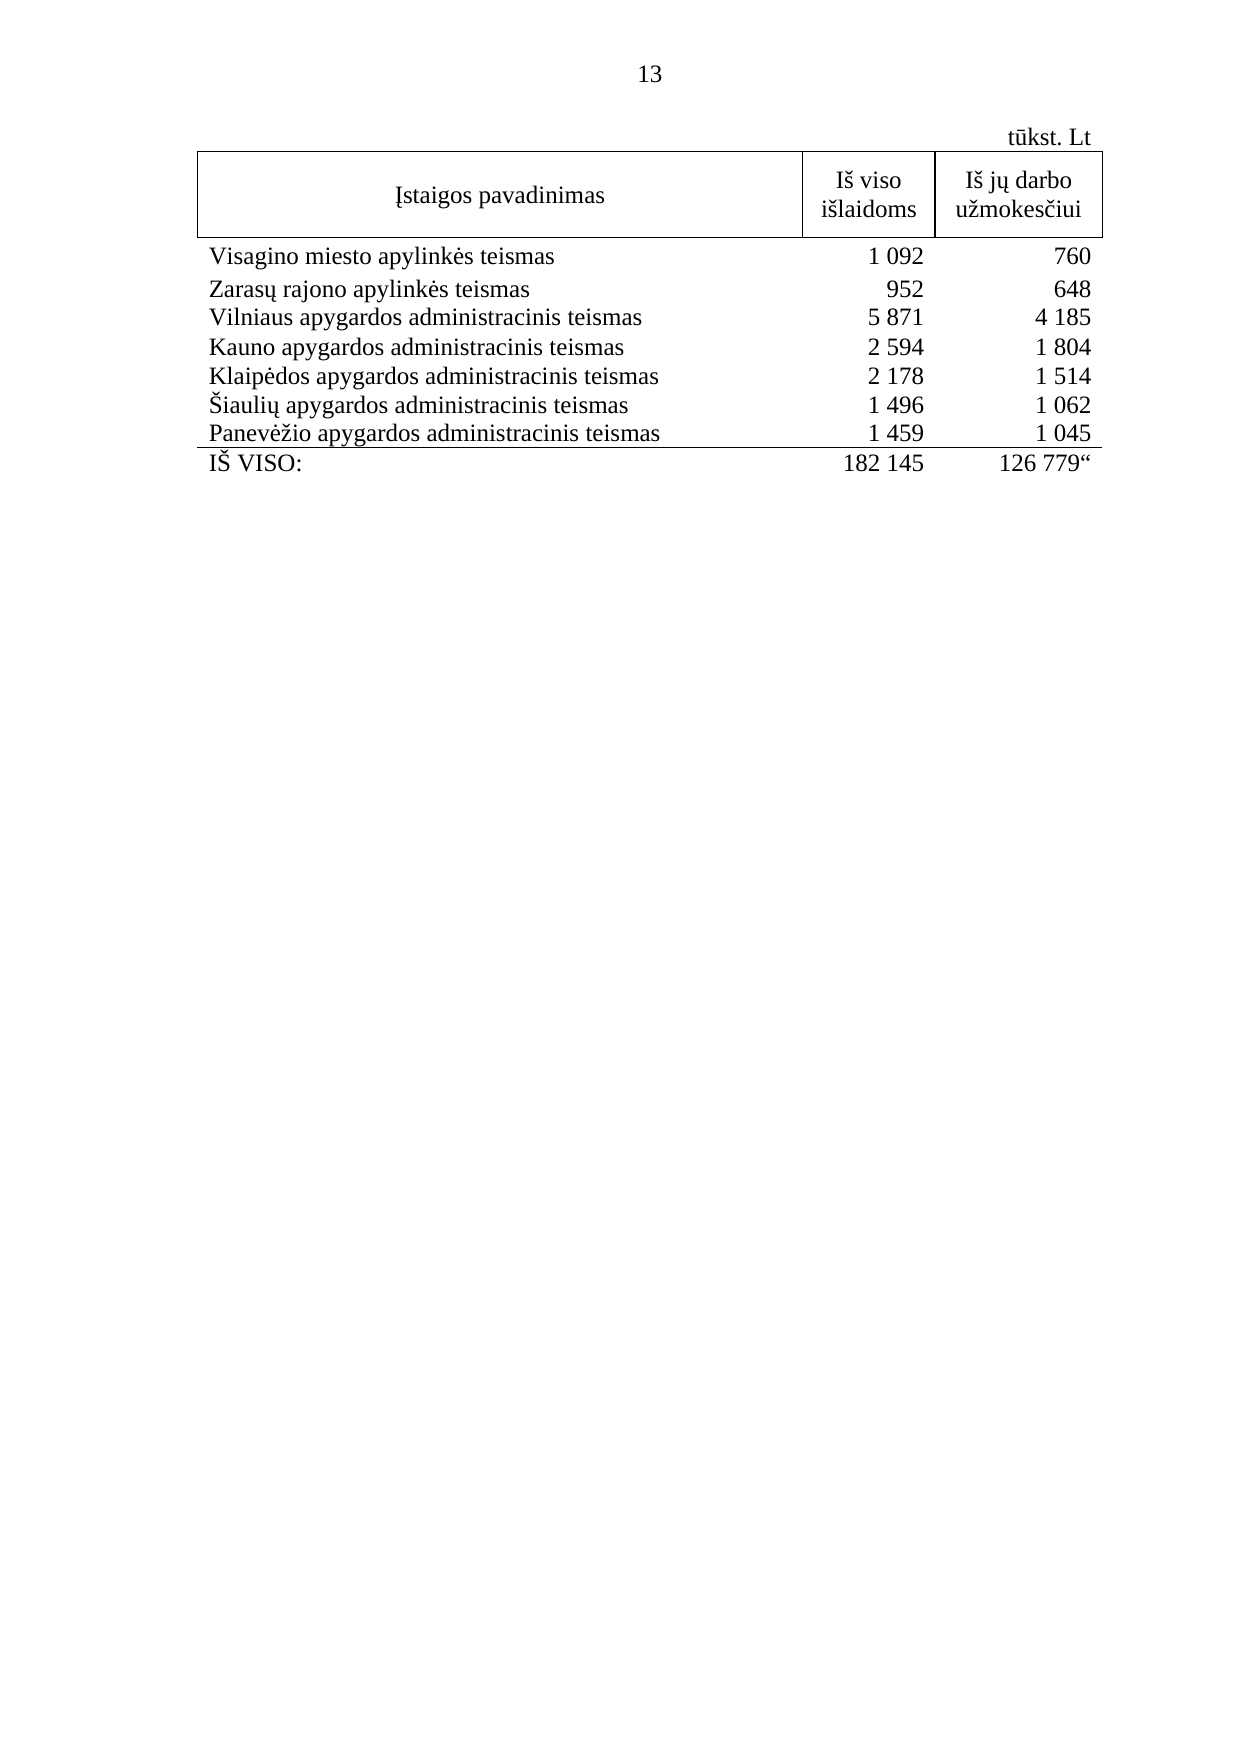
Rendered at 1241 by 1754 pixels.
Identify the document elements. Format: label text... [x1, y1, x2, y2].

table_cell 760 [935, 238, 1102, 270]
table_cell 126 779“ [935, 448, 1102, 477]
table_cell 648 [935, 270, 1102, 302]
table_cell Zarasų rajono apylinkės teismas [197, 270, 802, 302]
table_header [197, 118, 802, 151]
table_cell Klaipėdos apygardos administracinis teismas [197, 361, 802, 390]
table_cell Iš jų darbo užmokesčiui [936, 152, 1102, 237]
table_cell Panevėžio apygardos administracinis teismas [197, 419, 802, 447]
table_cell 1 804 [935, 331, 1102, 361]
table_cell 1 496 [802, 390, 935, 418]
table_cell Šiaulių apygardos administracinis teismas [197, 390, 802, 418]
table_cell 1 459 [802, 419, 935, 447]
table_cell 1 045 [935, 419, 1102, 447]
table_cell 5 871 [802, 303, 935, 331]
table_header tūkst. Lt [935, 118, 1102, 151]
table_cell Įstaigos pavadinimas [198, 152, 802, 237]
table_header [802, 118, 935, 151]
table_cell Visagino miesto apylinkės teismas [197, 238, 802, 270]
table_cell IŠ VISO: [197, 448, 802, 477]
table_cell 182 145 [802, 448, 935, 477]
table_cell Iš viso išlaidoms [803, 152, 934, 237]
table_cell 2 178 [802, 361, 935, 390]
table_cell 952 [802, 270, 935, 302]
table_cell 1 514 [935, 361, 1102, 390]
table_cell 1 062 [935, 390, 1102, 418]
table_cell Vilniaus apygardos administracinis teismas [197, 303, 802, 331]
table_cell Kauno apygardos administracinis teismas [197, 331, 802, 361]
table_cell 1 092 [802, 238, 935, 270]
table_cell 4 185 [935, 303, 1102, 331]
table_cell 2 594 [802, 331, 935, 361]
